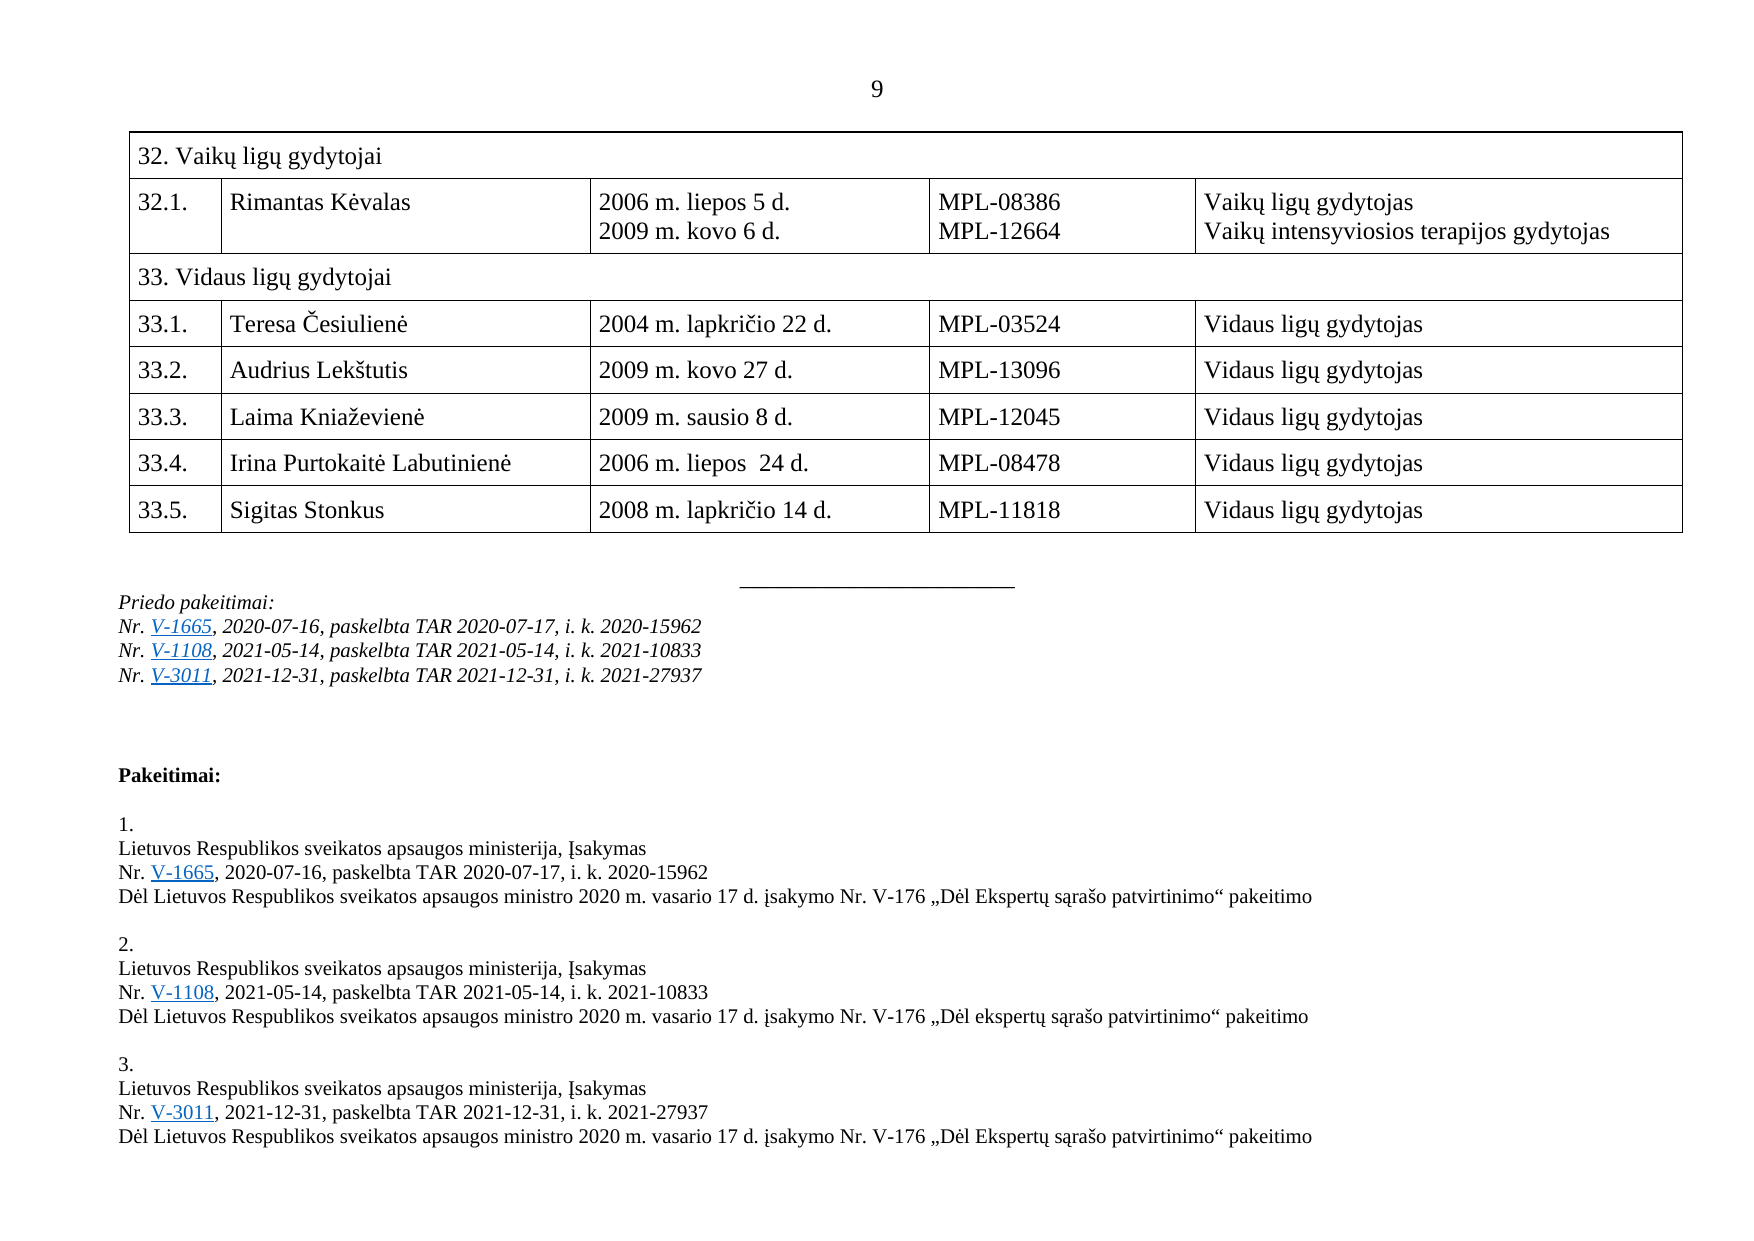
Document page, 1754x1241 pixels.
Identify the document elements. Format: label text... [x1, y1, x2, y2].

text 3. [118, 1052, 1636, 1076]
table_cell MPL-11818 [930, 486, 1195, 532]
table_cell Vidaus ligų gydytojas [1196, 347, 1682, 392]
table_cell 33.4. [130, 440, 221, 485]
text Lietuvos Respublikos sveikatos apsaugos ministerija, Įsakymas [118, 836, 1636, 860]
table_cell MPL-13096 [930, 347, 1195, 392]
text 2. [118, 932, 1636, 956]
table_cell Vidaus ligų gydytojas [1196, 440, 1682, 485]
text Dėl Lietuvos Respublikos sveikatos apsaugos ministro 2020 m. vasario 17 d. įsakymo Nr. V-176 „Dėl Ekspertų sąrašo patvirtinimo“ pakeitimo [118, 1124, 1636, 1148]
table_cell Rimantas Kėvalas [222, 179, 590, 253]
table_cell 2009 m. sausio 8 d. [591, 394, 929, 439]
text Dėl Lietuvos Respublikos sveikatos apsaugos ministro 2020 m. vasario 17 d. įsakymo Nr. V-176 „Dėl Ekspertų sąrašo patvirtinimo“ pakeitimo [118, 884, 1636, 908]
table_cell Vidaus ligų gydytojas [1196, 301, 1682, 346]
table_cell 33.3. [130, 394, 221, 439]
table_cell MPL-03524 [930, 301, 1195, 346]
table_cell 2006 m. liepos 5 d. 2009 m. kovo 6 d. [591, 179, 929, 253]
text 1. [118, 812, 1636, 836]
table_cell 32.1. [130, 179, 221, 253]
table_cell Teresa Česiulienė [222, 301, 590, 346]
table_cell Vidaus ligų gydytojas [1196, 394, 1682, 439]
table_cell MPL-08386 MPL-12664 [930, 179, 1195, 253]
table_cell Irina Purtokaitė Labutinienė [222, 440, 590, 485]
text Dėl Lietuvos Respublikos sveikatos apsaugos ministro 2020 m. vasario 17 d. įsakymo Nr. V-176 „Dėl ekspertų sąrašo patvirtinimo“ pakeitimo [118, 1004, 1636, 1028]
text ______________________ [118, 562, 1636, 590]
text Nr. V-1108, 2021-05-14, paskelbta TAR 2021-05-14, i. k. 2021-10833 [118, 980, 1636, 1004]
table_cell 33.1. [130, 301, 221, 346]
text Nr. V-1108, 2021-05-14, paskelbta TAR 2021-05-14, i. k. 2021-10833 [118, 638, 1636, 662]
table_cell 32. Vaikų ligų gydytojai [130, 133, 1682, 178]
text Pakeitimai: [118, 763, 1636, 787]
table_cell Audrius Lekštutis [222, 347, 590, 392]
table_cell Sigitas Stonkus [222, 486, 590, 532]
text Lietuvos Respublikos sveikatos apsaugos ministerija, Įsakymas [118, 1076, 1636, 1100]
table_cell MPL-12045 [930, 394, 1195, 439]
table_cell 2008 m. lapkričio 14 d. [591, 486, 929, 532]
table_cell 2006 m. liepos 24 d. [591, 440, 929, 485]
table_cell Laima Kniaževienė [222, 394, 590, 439]
table_cell 2004 m. lapkričio 22 d. [591, 301, 929, 346]
table_cell Vaikų ligų gydytojas Vaikų intensyviosios terapijos gydytojas [1196, 179, 1682, 253]
table_cell MPL-08478 [930, 440, 1195, 485]
text Nr. V-3011, 2021-12-31, paskelbta TAR 2021-12-31, i. k. 2021-27937 [118, 662, 1636, 687]
table_cell 33.2. [130, 347, 221, 392]
table_cell 2009 m. kovo 27 d. [591, 347, 929, 392]
table_cell 33. Vidaus ligų gydytojai [130, 254, 1682, 299]
text Nr. V-3011, 2021-12-31, paskelbta TAR 2021-12-31, i. k. 2021-27937 [118, 1100, 1636, 1124]
table_cell Vidaus ligų gydytojas [1196, 486, 1682, 532]
text Nr. V-1665, 2020-07-16, paskelbta TAR 2020-07-17, i. k. 2020-15962 [118, 860, 1636, 884]
table_cell 33.5. [130, 486, 221, 532]
text Lietuvos Respublikos sveikatos apsaugos ministerija, Įsakymas [118, 956, 1636, 980]
text Priedo pakeitimai: [118, 590, 1636, 614]
text Nr. V-1665, 2020-07-16, paskelbta TAR 2020-07-17, i. k. 2020-15962 [118, 614, 1636, 638]
